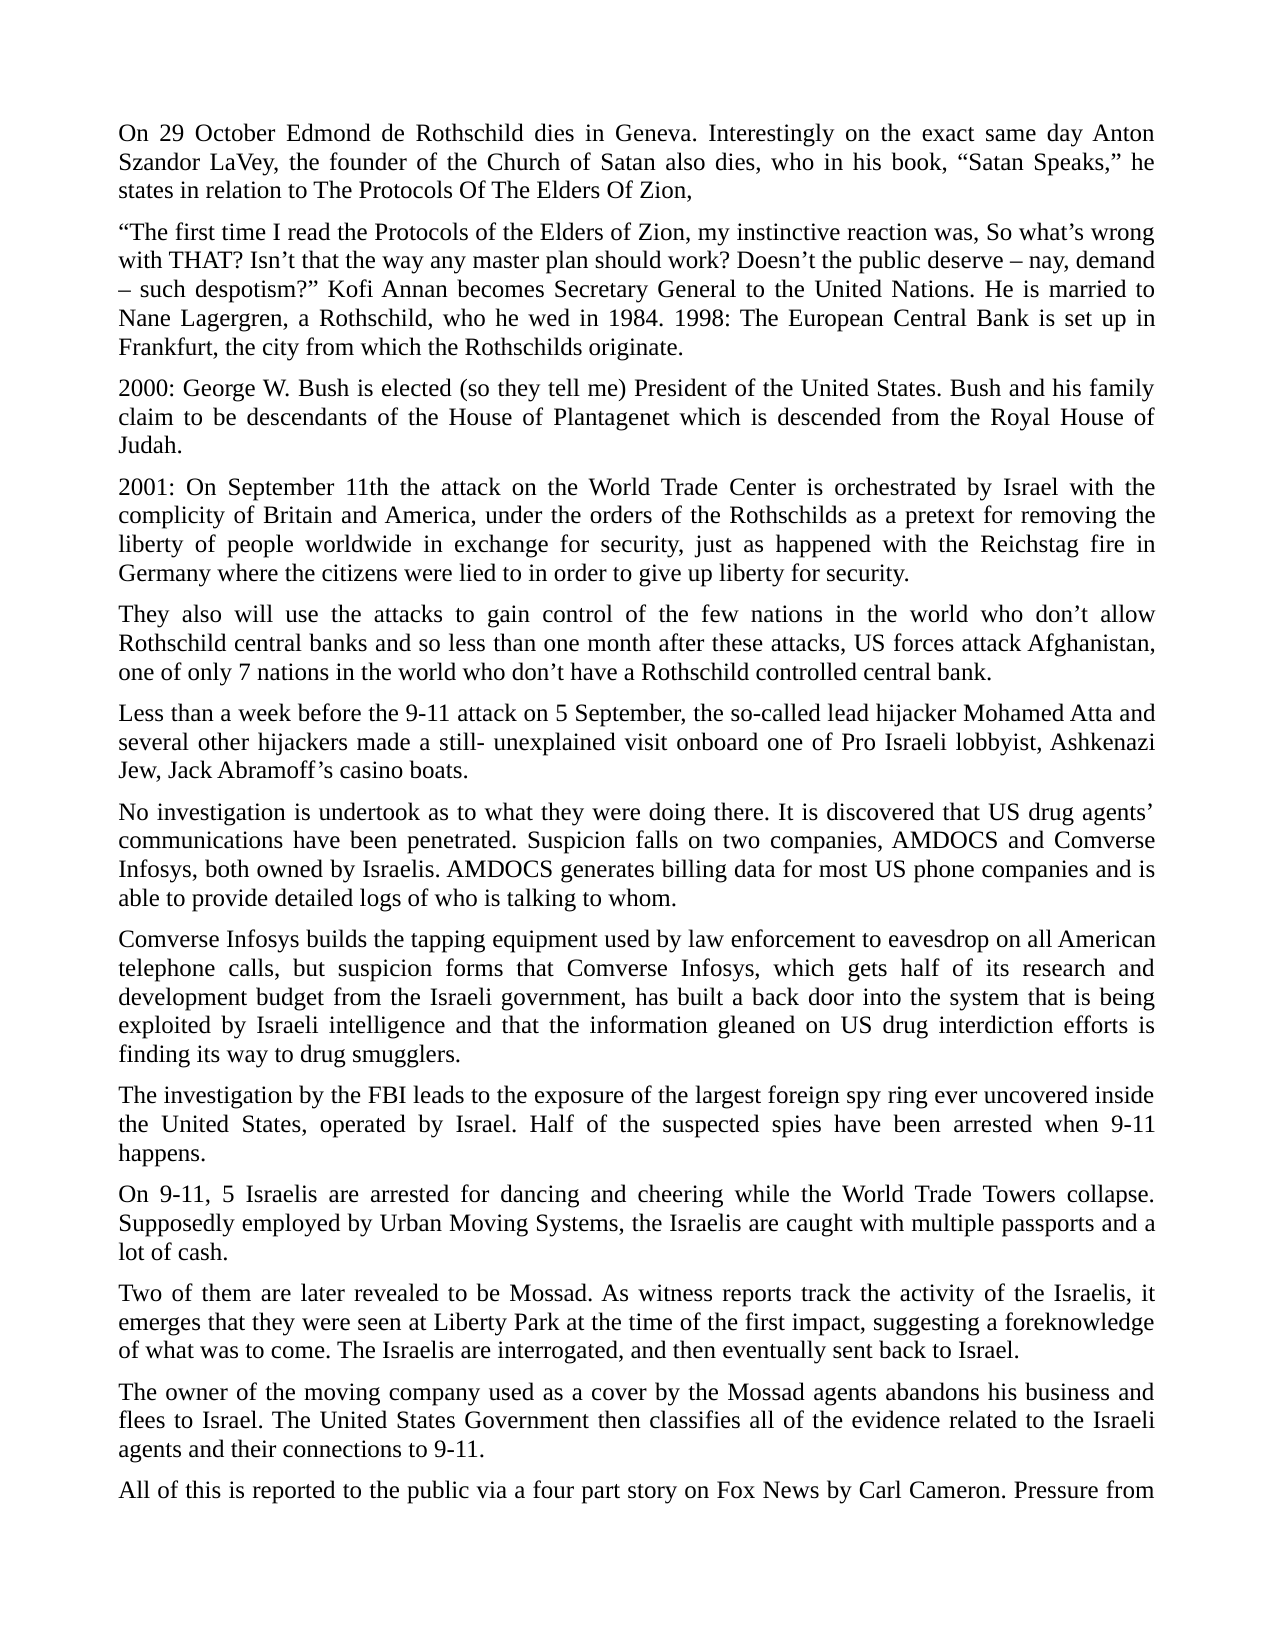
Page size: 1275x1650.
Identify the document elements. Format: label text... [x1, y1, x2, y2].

text No investigation is undertook as to what they were doing there. It is discovered that US drug agents’ communications have been penetrated. Suspicion falls on two companies, AMDOCS and Comverse Infosys, both owned by Israelis. AMDOCS generates billing data for most US phone companies and is able to provide detailed logs of who is talking to whom. [118, 797, 1157, 912]
text They also will use the attacks to gain control of the few nations in the world who don’t allow Rothschild central banks and so less than one month after these attacks, US forces attack Afghanistan, one of only 7 nations in the world who don’t have a Rothschild controlled central bank. [118, 599, 1157, 686]
text 2001: On September 11th the attack on the World Trade Center is orchestrated by Israel with the complicity of Britain and America, under the orders of the Rothschilds as a pretext for removing the liberty of people worldwide in exchange for security, just as happened with the Reichstag fire in Germany where the citizens were lied to in order to give up liberty for security. [118, 472, 1157, 587]
text On 29 October Edmond de Rothschild dies in Geneva. Interestingly on the exact same day Anton Szandor LaVey, the founder of the Church of Satan also dies, who in his book, “Satan Speaks,” he states in relation to The Protocols Of The Elders Of Zion, [118, 118, 1157, 204]
text On 9-11, 5 Israelis are arrested for dancing and cheering while the World Trade Towers collapse. Supposedly employed by Urban Moving Systems, the Israelis are caught with multiple passports and a lot of cash. [118, 1179, 1157, 1266]
text Comverse Infosys builds the tapping equipment used by law enforcement to eavesdrop on all American telephone calls, but suspicion forms that Comverse Infosys, which gets half of its research and development budget from the Israeli government, has built a back door into the system that is being exploited by Israeli intelligence and that the information gleaned on US drug interdiction efforts is finding its way to drug smugglers. [118, 924, 1157, 1068]
text “The first time I read the Protocols of the Elders of Zion, my instinctive reaction was, So what’s wrong with THAT? Isn’t that the way any master plan should work? Doesn’t the public deserve – nay, demand – such despotism?” Kofi Annan becomes Secretary General to the United Nations. He is married to Nane Lagergren, a Rothschild, who he wed in 1984. 1998: The European Central Bank is set up in Frankfurt, the city from which the Rothschilds originate. [118, 217, 1157, 361]
text The investigation by the FBI leads to the exposure of the largest foreign spy ring ever uncovered inside the United States, operated by Israel. Half of the suspected spies have been arrested when 9-11 happens. [118, 1081, 1157, 1167]
text Two of them are later revealed to be Mossad. As witness reports track the activity of the Israelis, it emerges that they were seen at Liberty Park at the time of the first impact, suggesting a foreknowledge of what was to come. The Israelis are interrogated, and then eventually sent back to Israel. [118, 1278, 1157, 1364]
text Less than a week before the 9-11 attack on 5 September, the so-called lead hijacker Mohamed Atta and several other hijackers made a still- unexplained visit onboard one of Pro Israeli lobbyist, Ashkenazi Jew, Jack Abramoff’s casino boats. [118, 698, 1157, 784]
text All of this is reported to the public via a four part story on Fox News by Carl Cameron. Pressure from [118, 1476, 1157, 1504]
text 2000: George W. Bush is elected (so they tell me) President of the United States. Bush and his family claim to be descendants of the House of Plantagenet which is descended from the Royal House of Judah. [118, 373, 1157, 459]
text The owner of the moving company used as a cover by the Mossad agents abandons his business and flees to Israel. The United States Government then classifies all of the evidence related to the Israeli agents and their connections to 9-11. [118, 1377, 1157, 1463]
